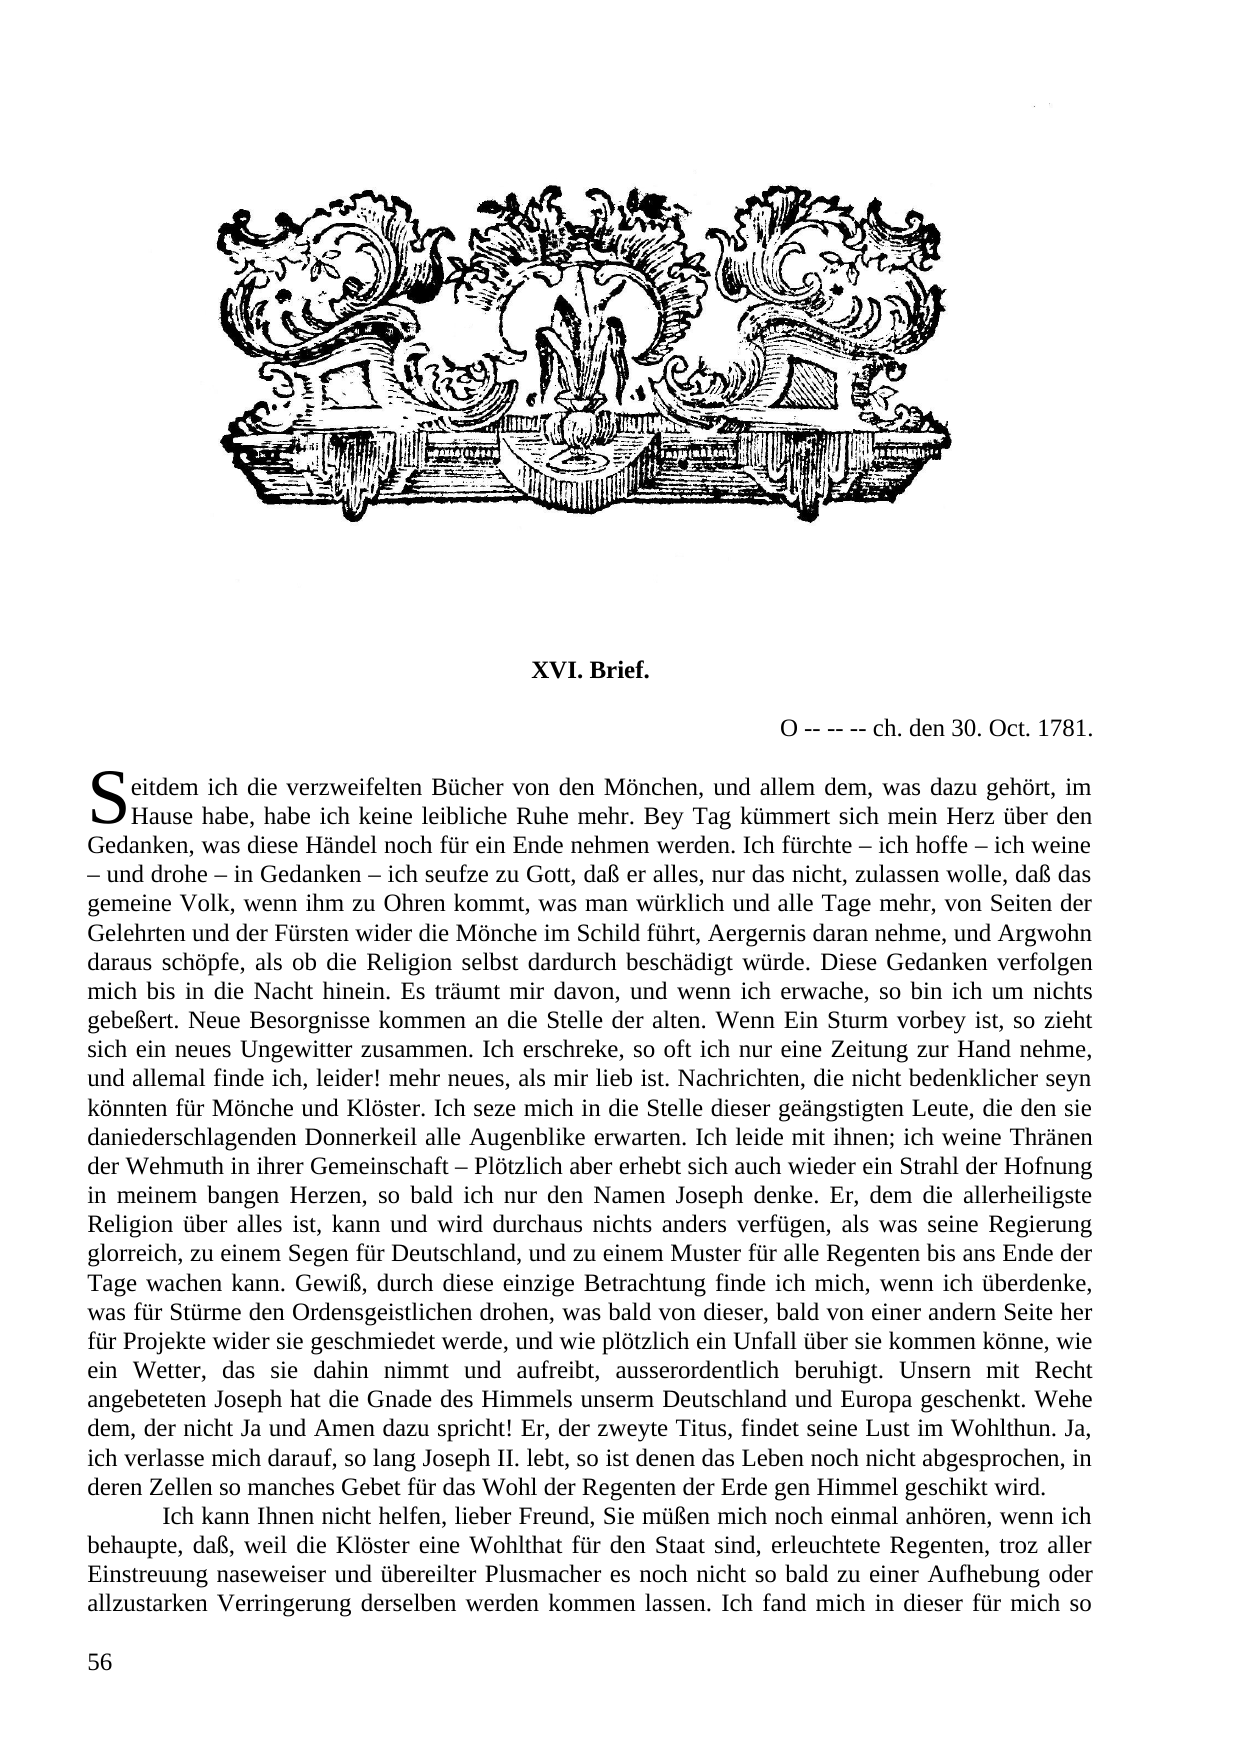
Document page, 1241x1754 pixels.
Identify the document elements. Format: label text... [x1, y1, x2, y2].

text O -- -- -- ch. den 30. Oct. 1781. [87, 713, 1093, 742]
picture [86, 77, 1087, 617]
text Ich kann Ihnen nicht helfen, lieber Freund, Sie müßen mich noch einmal anhören, wenn ich behaupte, daß, weil die Klöster eine Wohlthat für den Staat sind, erleuchtete Regenten, troz aller Einstreuung naseweiser und übereilter Plusmacher es noch nicht so bald zu einer Aufhebung oder allzustarken Verringerung derselben werden kommen lassen. Ich fand mich in dieser für mich so [87, 1501, 1093, 1617]
text Seitdem ich die verzweifelten Bücher von den Mönchen, und allem dem, was dazu gehört, im Hause habe, habe ich keine leibliche Ruhe mehr. Bey Tag kümmert sich mein Herz über den Gedanken, was diese Händel noch für ein Ende nehmen werden. Ich fürchte – ich hoffe – ich weine – und drohe – in Gedanken – ich seufze zu Gott, daß er alles, nur das nicht, zulassen wolle, daß das gemeine Volk, wenn ihm zu Ohren kommt, was man würklich und alle Tage mehr, von Seiten der Gelehrten und der Fürsten wider die Mönche im Schild führt, Aergernis daran nehme, und Argwohn daraus schöpfe, als ob die Religion selbst dardurch beschädigt würde. Diese Gedanken verfolgen mich bis in die Nacht hinein. Es träumt mir davon, und wenn ich erwache, so bin ich um nichts gebeßert. Neue Besorgnisse kommen an die Stelle der alten. Wenn Ein Sturm vorbey ist, so zieht sich ein neues Ungewitter zusammen. Ich erschreke, so oft ich nur eine Zeitung zur Hand nehme, und allemal finde ich, leider! mehr neues, als mir lieb ist. Nachrichten, die nicht bedenklicher seyn könnten für Mönche und Klöster. Ich seze mich in die Stelle dieser geängstigten Leute, die den sie daniederschlagenden Donnerkeil alle Augenblike erwarten. Ich leide mit ihnen; ich weine Thränen der Wehmuth in ihrer Gemeinschaft – Plötzlich aber erhebt sich auch wieder ein Strahl der Hofnung in meinem bangen Herzen, so bald ich nur den Namen Joseph denke. Er, dem die allerheiligste Religion über alles ist, kann und wird durchaus nichts anders verfügen, als was seine Regierung glorreich, zu einem Segen für Deutschland, und zu einem Muster für alle Regenten bis ans Ende der Tage wachen kann. Gewiß, durch diese einzige Betrachtung finde ich mich, wenn ich überdenke, was für Stürme den Ordensgeistlichen drohen, was bald von dieser, bald von einer andern Seite her für Projekte wider sie geschmiedet werde, und wie plötzlich ein Unfall über sie kommen könne, wie ein Wetter, das sie dahin nimmt und aufreibt, ausserordentlich beruhigt. Unsern mit Recht angebeteten Joseph hat die Gnade des Himmels unserm Deutschland und Europa geschenkt. Wehe dem, der nicht Ja und Amen dazu spricht! Er, der zweyte Titus, findet seine Lust im Wohlthun. Ja, ich verlasse mich darauf, so lang Joseph II. lebt, so ist denen das Leben noch nicht abgesprochen, in deren Zellen so manches Gebet für das Wohl der Regenten der Erde gen Himmel geschikt wird. [87, 771, 1093, 1501]
text XVI. Brief. [87, 655, 1093, 684]
